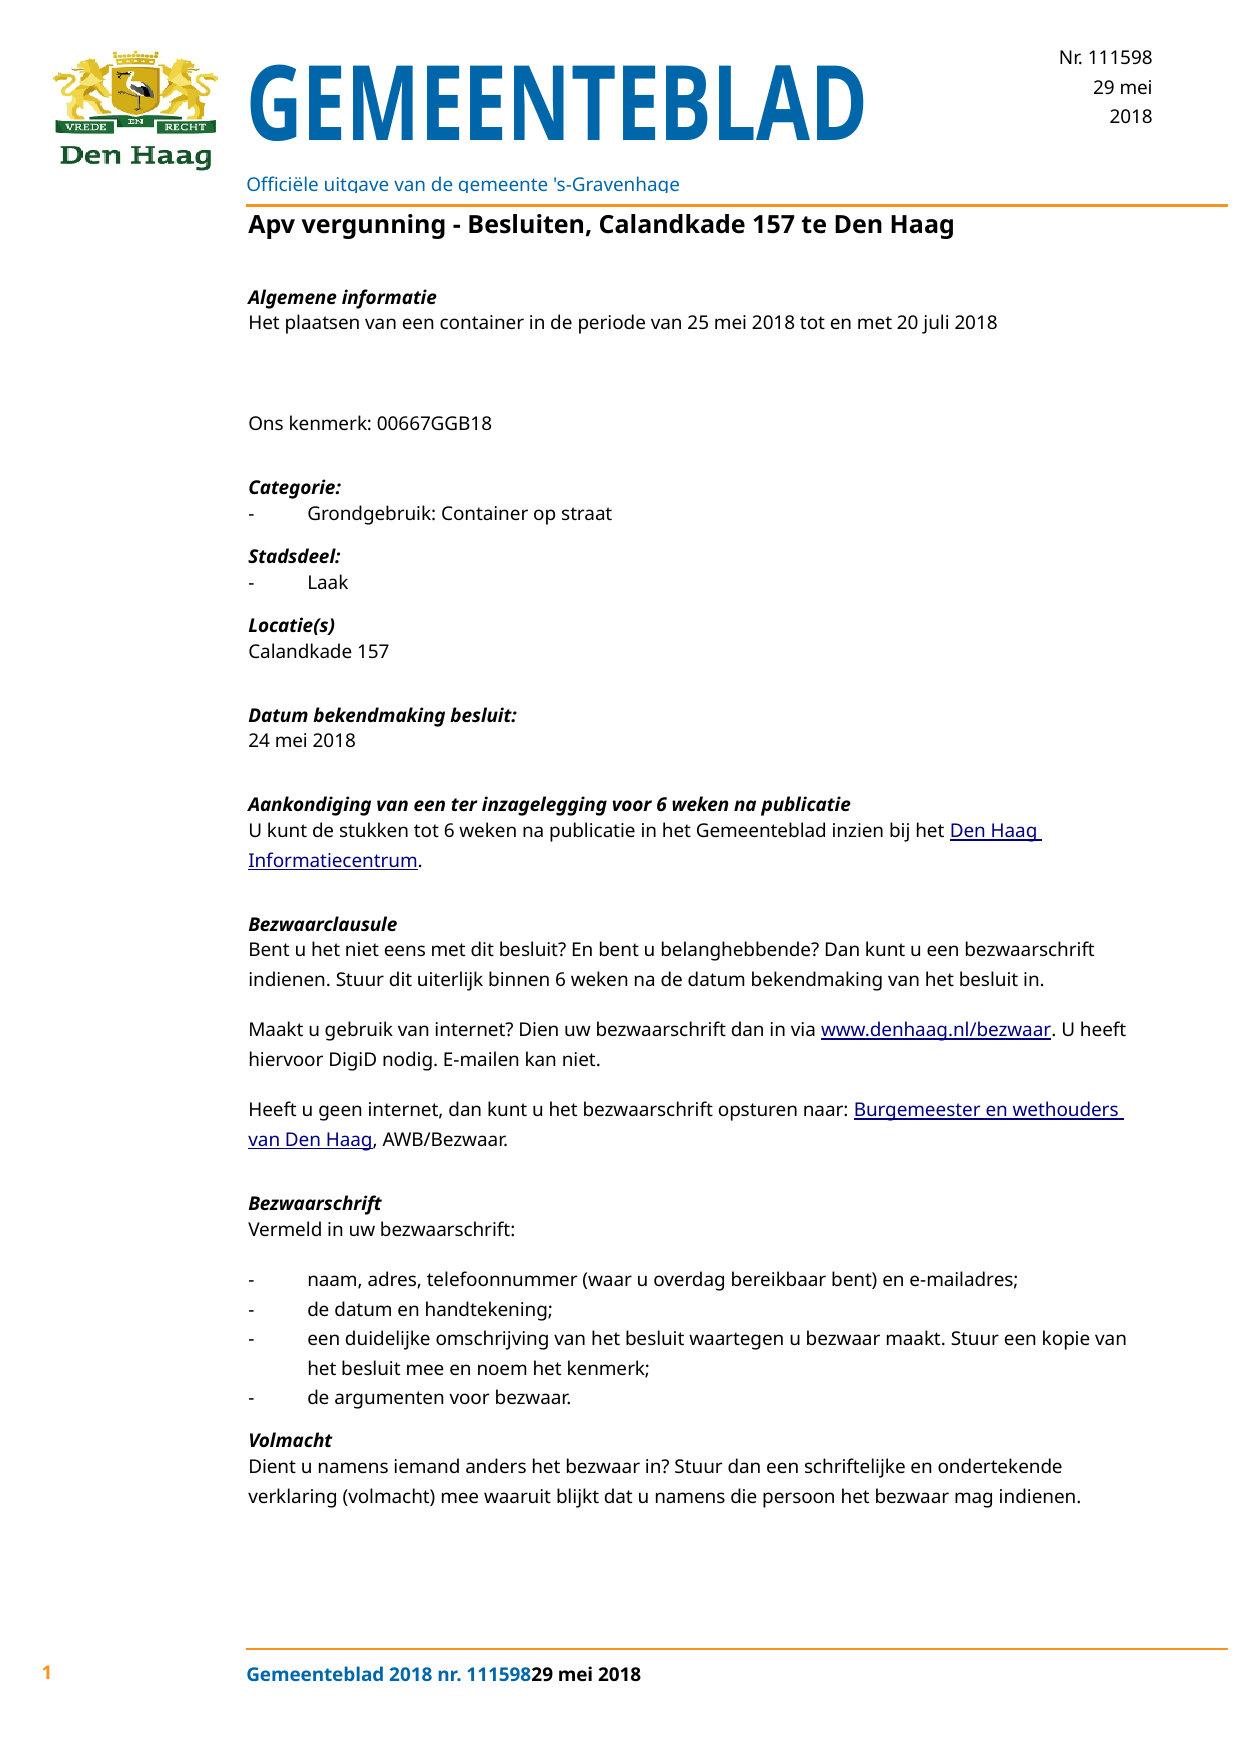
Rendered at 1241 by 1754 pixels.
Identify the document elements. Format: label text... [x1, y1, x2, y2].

list een duidelijke omschrijving van het besluit waartegen u bezwaar maakt. Stuur een kopie van het besluit mee en noem het kenmerk; [248, 1325, 1152, 1381]
text Bezwaarschrift [248, 1190, 1152, 1216]
text Dient u namens iemand anders het bezwaar in? Stuur dan een schriftelijke en ondertekende verklaring (volmacht) mee waaruit blijkt dat u namens die persoon het bezwaar mag indienen. [248, 1453, 1152, 1509]
list Grondgebruik: Container op straat [248, 500, 1152, 526]
text Aankondiging van een ter inzagelegging voor 6 weken na publicatie [248, 791, 1152, 817]
text Bezwaarclausule [248, 911, 1152, 936]
text Volmacht [248, 1428, 1152, 1453]
text Ons kenmerk: 00667GGB18 [248, 410, 1152, 436]
text Maakt u gebruik van internet? Dien uw bezwaarschrift dan in via www.denhaag.nl/bezwaar. U heeft hiervoor DigiD nodig. E-mailen kan niet. [248, 1016, 1152, 1072]
text Stadsdeel: [248, 543, 1152, 569]
text Bent u het niet eens met dit besluit? En bent u belanghebbende? Dan kunt u een bezwaarschrift indienen. Stuur dit uiterlijk binnen 6 weken na de datum bekendmaking van het besluit in. [248, 936, 1152, 992]
text Heeft u geen internet, dan kunt u het bezwaarschrift opsturen naar: Burgemeester en wethouders van Den Haag, AWB/Bezwaar. [248, 1096, 1152, 1152]
list de datum en handtekening; [248, 1296, 1152, 1321]
text Het plaatsen van een container in de periode van 25 mei 2018 tot en met 20 juli 2018 [248, 309, 1152, 335]
text 24 mei 2018 [248, 727, 1152, 753]
list Laak [248, 569, 1152, 595]
text Locatie(s) [248, 612, 1152, 638]
text Algemene informatie [248, 284, 1152, 309]
picture [41, 47, 231, 172]
text Calandkade 157 [248, 638, 1152, 663]
text Apv vergunning - Besluiten, Calandkade 157 te Den Haag [248, 207, 1152, 241]
list naam, adres, telefoonnummer (waar u overdag bereikbaar bent) en e-mailadres; [248, 1266, 1152, 1292]
text Vermeld in uw bezwaarschrift: [248, 1216, 1152, 1241]
text U kunt de stukken tot 6 weken na publicatie in het Gemeenteblad inzien bij het Den Haag Informatiecentrum. [248, 817, 1152, 872]
list de argumenten voor bezwaar. [248, 1384, 1152, 1410]
text Categorie: [248, 474, 1152, 500]
text Datum bekendmaking besluit: [248, 702, 1152, 727]
